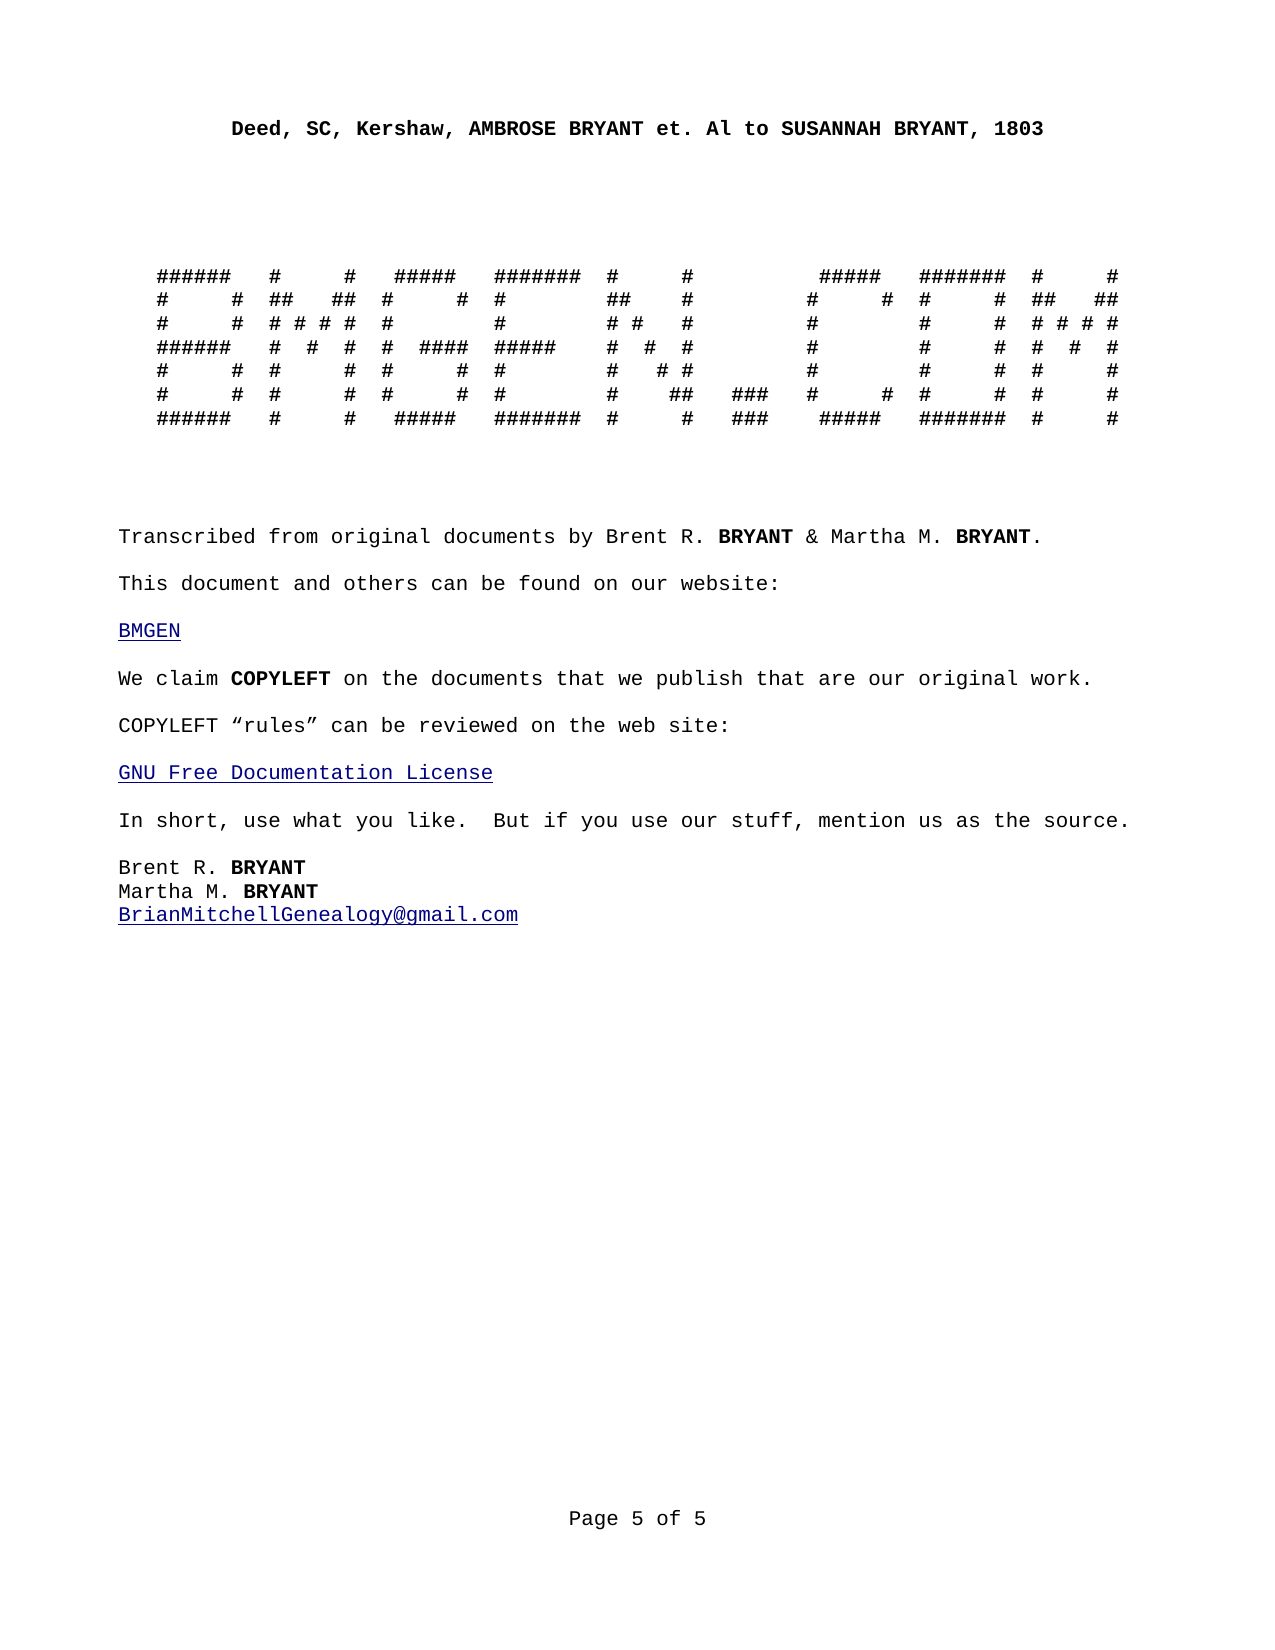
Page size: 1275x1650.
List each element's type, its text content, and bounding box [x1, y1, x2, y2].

text We claim COPYLEFT on the documents that we publish that are our original work. [118, 668, 1157, 691]
text COPYLEFT “rules” can be reviewed on the web site: [118, 715, 1157, 739]
text GNU Free Documentation License [118, 762, 1157, 786]
text ###### # # # # #### ##### # # # # # # # # # [118, 337, 1157, 360]
text ###### # # ##### ####### # # ### ##### ####### # # [118, 408, 1157, 431]
text Martha M. BRYANT [118, 881, 1157, 904]
text Transcribed from original documents by Brent R. BRYANT & Martha M. BRYANT. [118, 526, 1157, 549]
text # # ## ## # # # ## # # # # # ## ## [118, 289, 1157, 313]
text Brent R. BRYANT [118, 857, 1157, 881]
text BrianMitchellGenealogy@gmail.com [118, 904, 1157, 928]
text BMGEN [118, 621, 1157, 644]
text # # # # # # # # ## ### # # # # # # [118, 384, 1157, 408]
text ###### # # ##### ####### # # ##### ####### # # [118, 266, 1157, 289]
text # # # # # # # # # # # # # # # [118, 360, 1157, 384]
text # # # # # # # # # # # # # # # # # # [118, 313, 1157, 337]
text This document and others can be found on our website: [118, 573, 1157, 597]
text In short, use what you like. But if you use our stuff, mention us as the source. [118, 810, 1157, 833]
